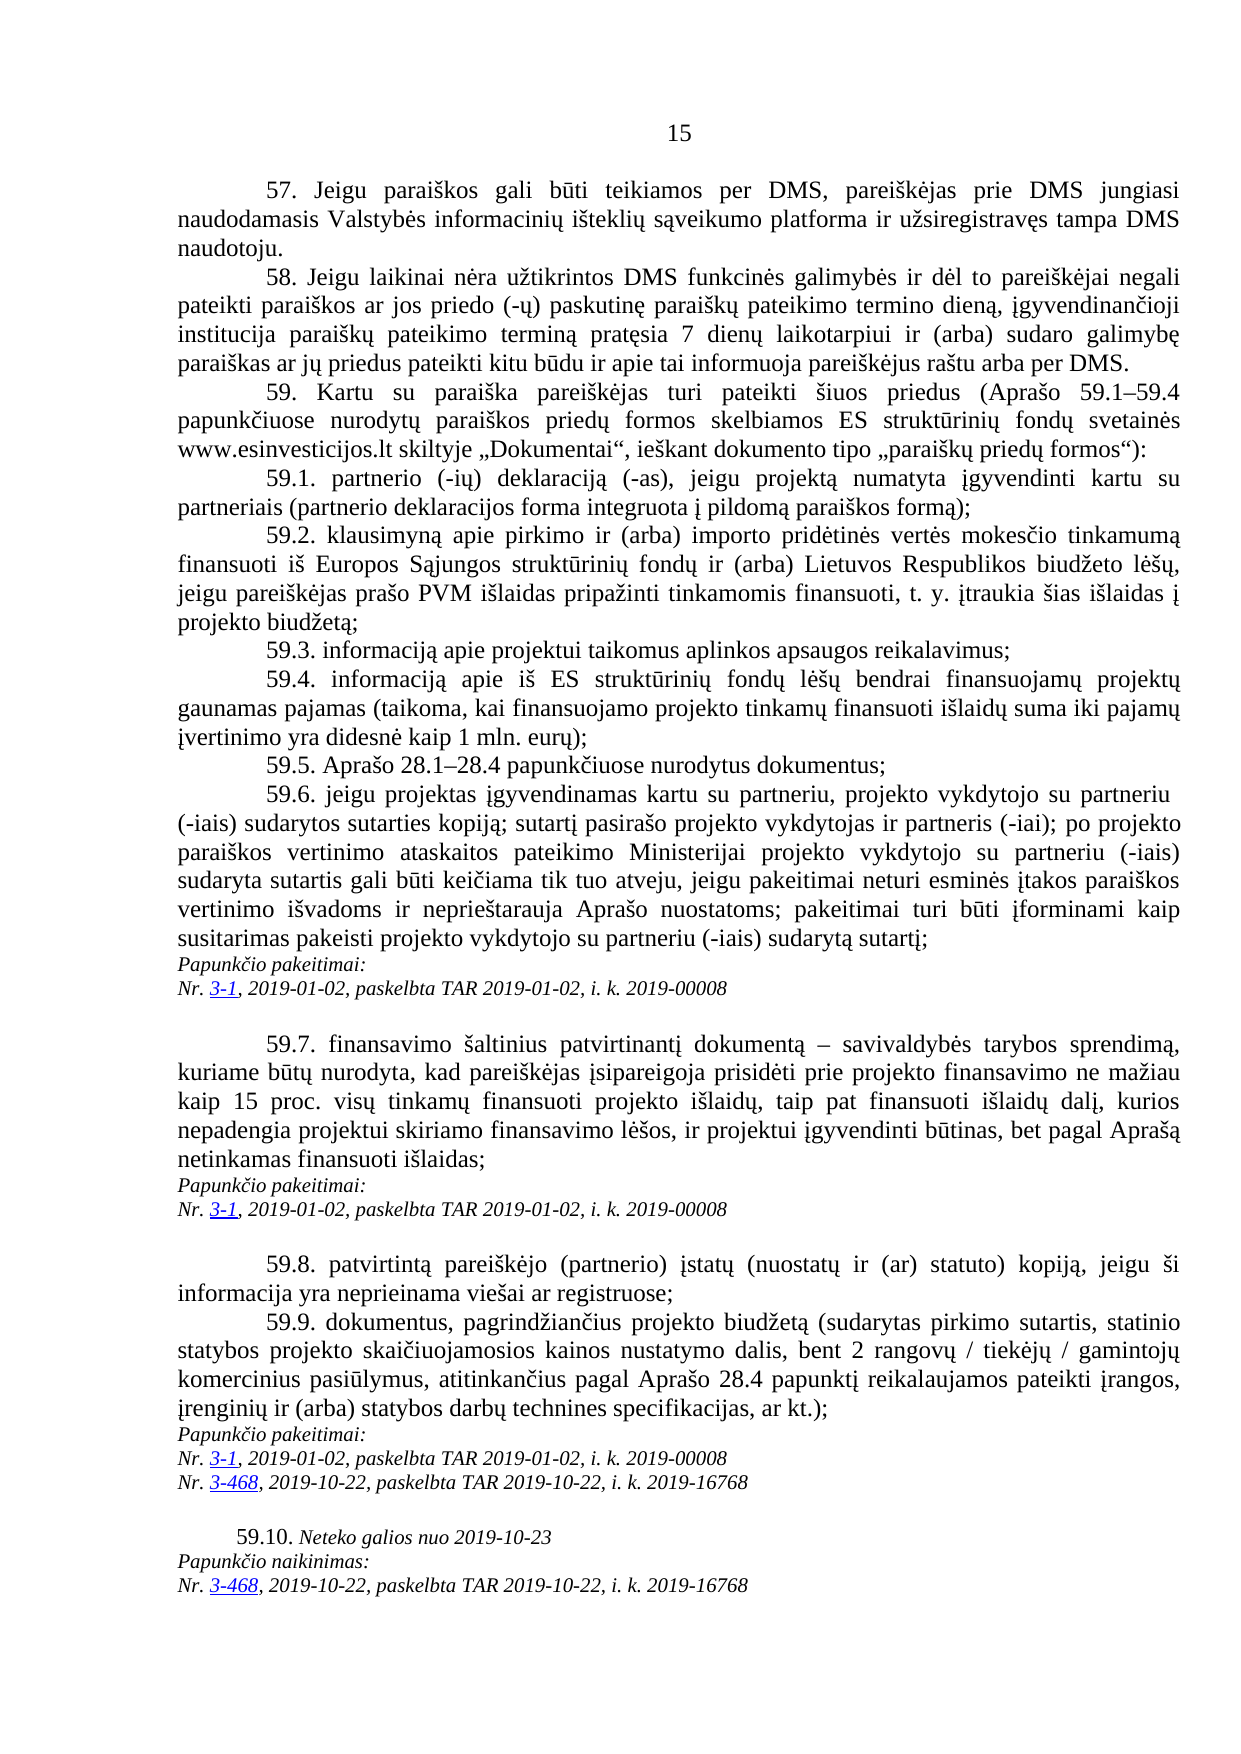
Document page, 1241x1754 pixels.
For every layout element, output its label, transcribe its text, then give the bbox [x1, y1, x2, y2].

text Nr. 3-1, 2019-01-02, paskelbta TAR 2019-01-02, i. k. 2019-00008 [177, 976, 1181, 1000]
text Nr. 3-468, 2019-10-22, paskelbta TAR 2019-10-22, i. k. 2019-16768 [177, 1573, 1181, 1597]
text 59.7. finansavimo šaltinius patvirtinantį dokumentą – savivaldybės tarybos sprendimą, kuriame būtų nurodyta, kad pareiškėjas įsipareigoja prisidėti prie projekto finansavimo ne mažiau kaip 15 proc. visų tinkamų finansuoti projekto išlaidų, taip pat finansuoti išlaidų dalį, kurios nepadengia projektui skiriamo finansavimo lėšos, ir projektui įgyvendinti būtinas, bet pagal Aprašą netinkamas finansuoti išlaidas; [177, 1029, 1181, 1172]
text 57. Jeigu paraiškos gali būti teikiamos per DMS, pareiškėjas prie DMS jungiasi naudodamasis Valstybės informacinių išteklių sąveikumo platforma ir užsiregistravęs tampa DMS naudotoju. [177, 176, 1181, 262]
text 59.4. informaciją apie iš ES struktūrinių fondų lėšų bendrai finansuojamų projektų gaunamas pajamas (taikoma, kai finansuojamo projekto tinkamų finansuoti išlaidų suma iki pajamų įvertinimo yra didesnė kaip 1 mln. eurų); [177, 664, 1181, 751]
text 59.3. informaciją apie projektui taikomus aplinkos apsaugos reikalavimus; [177, 636, 1181, 664]
text 59.9. dokumentus, pagrindžiančius projekto biudžetą (sudarytas pirkimo sutartis, statinio statybos projekto skaičiuojamosios kainos nustatymo dalis, bent 2 rangovų / tiekėjų / gamintojų komercinius pasiūlymus, atitinkančius pagal Aprašo 28.4 papunktį reikalaujamos pateikti įrangos, įrenginių ir (arba) statybos darbų technines specifikacijas, ar kt.); [177, 1307, 1181, 1422]
text Nr. 3-1, 2019-01-02, paskelbta TAR 2019-01-02, i. k. 2019-00008 [177, 1446, 1181, 1470]
text Papunkčio naikinimas: [177, 1549, 1181, 1573]
text Papunkčio pakeitimai: [177, 952, 1181, 976]
text Nr. 3-1, 2019-01-02, paskelbta TAR 2019-01-02, i. k. 2019-00008 [177, 1197, 1181, 1221]
text 59.6. jeigu projektas įgyvendinamas kartu su partneriu, projekto vykdytojo su partneriu (-iais) sudarytos sutarties kopiją; sutartį pasirašo projekto vykdytojas ir partneris (-iai); po projekto paraiškos vertinimo ataskaitos pateikimo Ministerijai projekto vykdytojo su partneriu (-iais) sudaryta sutartis gali būti keičiama tik tuo atveju, jeigu pakeitimai neturi esminės įtakos paraiškos vertinimo išvadoms ir neprieštarauja Aprašo nuostatoms; pakeitimai turi būti įforminami kaip susitarimas pakeisti projekto vykdytojo su partneriu (-iais) sudarytą sutartį; [177, 779, 1181, 952]
text 59.1. partnerio (-ių) deklaraciją (-as), jeigu projektą numatyta įgyvendinti kartu su partneriais (partnerio deklaracijos forma integruota į pildomą paraiškos formą); [177, 463, 1181, 521]
text Papunkčio pakeitimai: [177, 1172, 1181, 1197]
text 58. Jeigu laikinai nėra užtikrintos DMS funkcinės galimybės ir dėl to pareiškėjai negali pateikti paraiškos ar jos priedo (-ų) paskutinę paraiškų pateikimo termino dieną, įgyvendinančioji institucija paraiškų pateikimo terminą pratęsia 7 dienų laikotarpiui ir (arba) sudaro galimybę paraiškas ar jų priedus pateikti kitu būdu ir apie tai informuoja pareiškėjus raštu arba per DMS. [177, 262, 1181, 377]
text 59.5. Aprašo 28.1–28.4 papunkčiuose nurodytus dokumentus; [177, 751, 1181, 779]
text Papunkčio pakeitimai: [177, 1422, 1181, 1446]
text 59. Kartu su paraiška pareiškėjas turi pateikti šiuos priedus (Aprašo 59.1–59.4 papunkčiuose nurodytų paraiškos priedų formos skelbiamos ES struktūrinių fondų svetainės www.esinvesticijos.lt skiltyje „Dokumentai“, ieškant dokumento tipo „paraiškų priedų formos“): [177, 377, 1181, 463]
text 59.10. Neteko galios nuo 2019-10-23 [177, 1523, 1181, 1549]
text 59.8. patvirtintą pareiškėjo (partnerio) įstatų (nuostatų ir (ar) statuto) kopiją, jeigu ši informacija yra neprieinama viešai ar registruose; [177, 1249, 1181, 1307]
text Nr. 3-468, 2019-10-22, paskelbta TAR 2019-10-22, i. k. 2019-16768 [177, 1470, 1181, 1494]
text 59.2. klausimyną apie pirkimo ir (arba) importo pridėtinės vertės mokesčio tinkamumą finansuoti iš Europos Sąjungos struktūrinių fondų ir (arba) Lietuvos Respublikos biudžeto lėšų, jeigu pareiškėjas prašo PVM išlaidas pripažinti tinkamomis finansuoti, t. y. įtraukia šias išlaidas į projekto biudžetą; [177, 521, 1181, 636]
